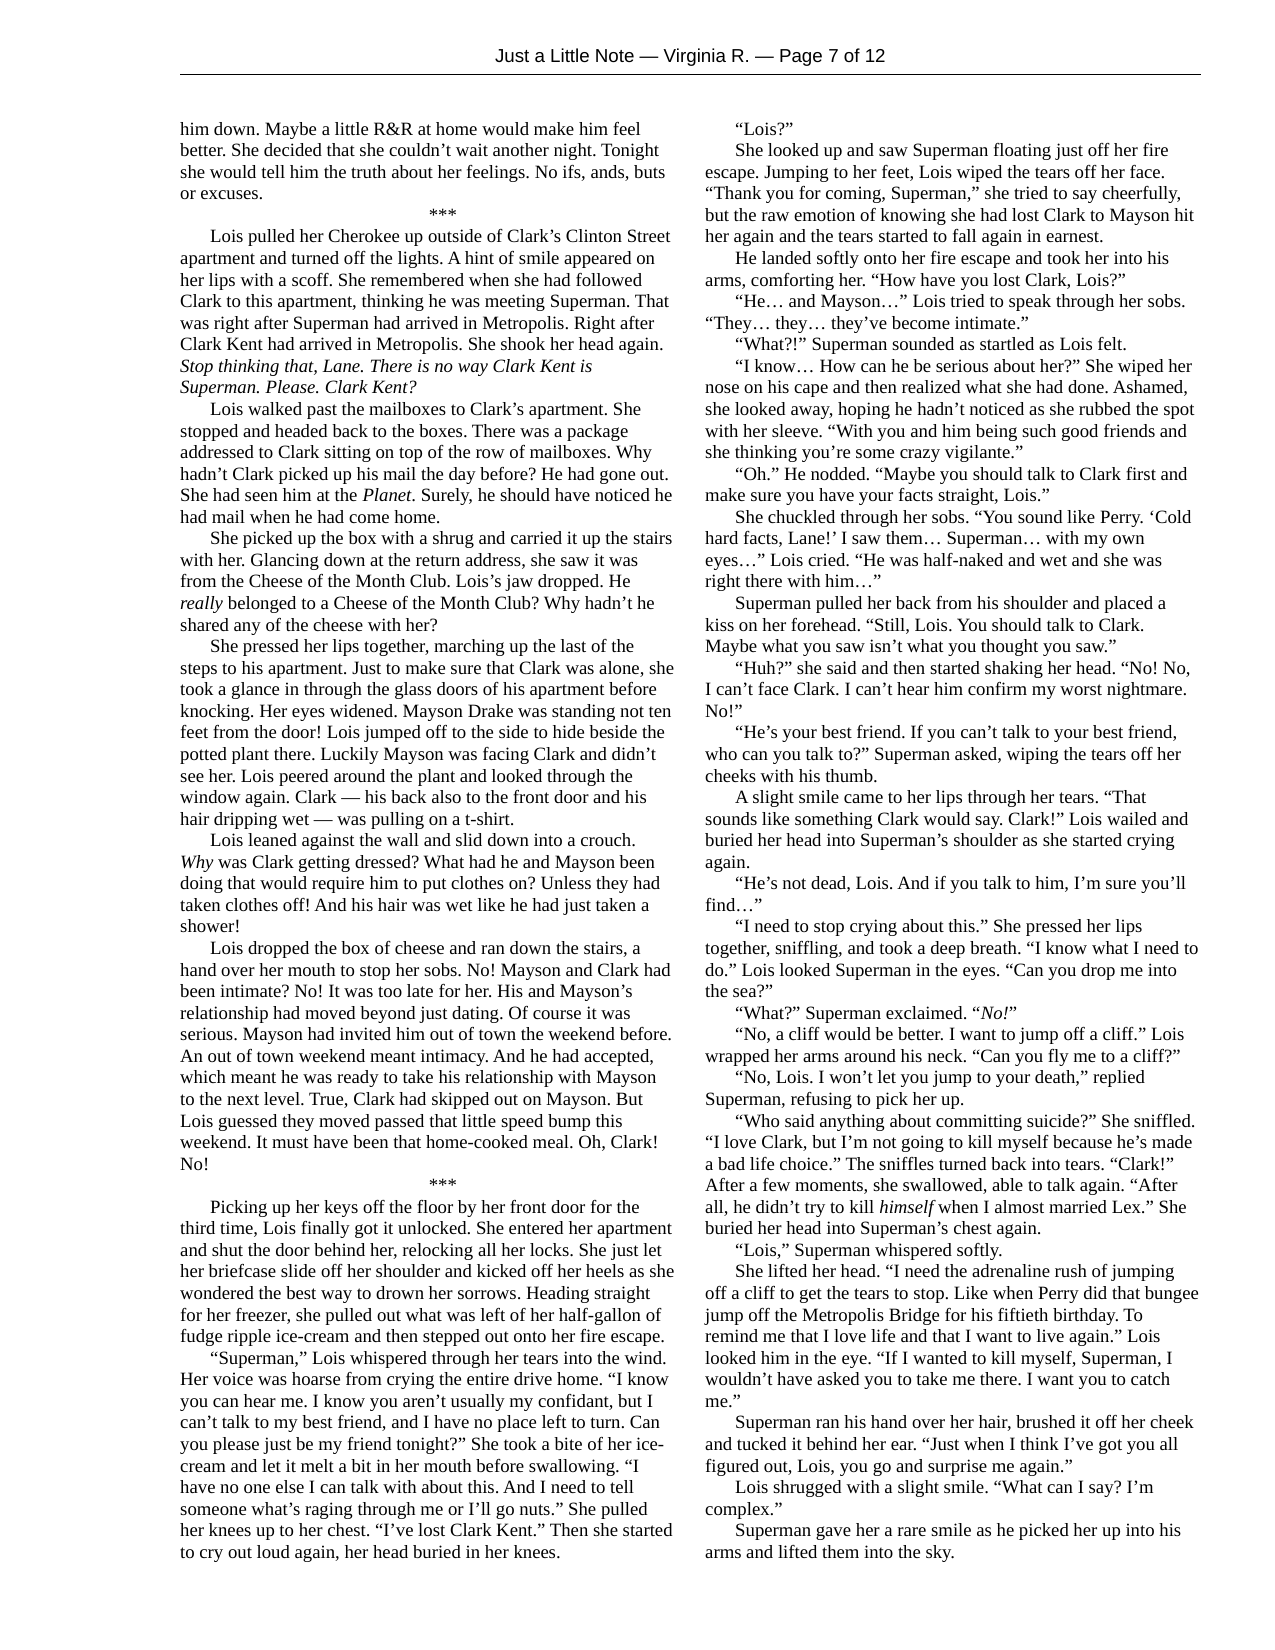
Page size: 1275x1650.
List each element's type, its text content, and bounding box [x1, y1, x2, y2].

text She pressed her lips together, marching up the last of the steps to his apartment. Just to make sure that Clark was alone, she took a glance in through the glass doors of his apartment before knocking. Her eyes widened. Mayson Drake was standing not ten feet from the door! Lois jumped off to the side to hide beside the potted plant there. Luckily Mayson was facing Clark and didn’t see her. Lois peered around the plant and looked through the window again. Clark — his back also to the front door and his hair dripping wet — was pulling on a t-shirt. [180, 635, 675, 829]
text Superman pulled her back from his shoulder and placed a kiss on her forehead. “Still, Lois. You should talk to Clark. Maybe what you saw isn’t what you thought you saw.” [705, 592, 1200, 657]
text She looked up and saw Superman floating just off her fire escape. Jumping to her feet, Lois wiped the tears off her face. “Thank you for coming, Superman,” she tried to say cheerfully, but the raw emotion of knowing she had lost Clark to Mayson hit her again and the tears started to fall again in earnest. [705, 139, 1200, 247]
text “Lois?” [705, 118, 1200, 139]
text “He… and Mayson…” Lois tried to speak through her sobs. “They… they… they’ve become intimate.” [705, 290, 1200, 333]
text Superman gave her a rare smile as he picked her up into his arms and lifted them into the sky. [705, 1519, 1200, 1562]
text “What?” Superman exclaimed. “No!” [705, 1002, 1200, 1023]
text She lifted her head. “I need the adrenaline rush of jumping off a cliff to get the tears to stop. Like when Perry did that bungee jump off the Metropolis Bridge for his fiftieth birthday. To remind me that I love life and that I want to live again.” Lois looked him in the eye. “If I wanted to kill myself, Superman, I wouldn’t have asked you to take me there. I want you to catch me.” [705, 1260, 1200, 1411]
text *** [180, 204, 675, 225]
text Lois shrugged with a slight smile. “What can I say? I’m complex.” [705, 1476, 1200, 1519]
text “I need to stop crying about this.” She pressed her lips together, sniffling, and took a deep breath. “I know what I need to do.” Lois looked Superman in the eyes. “Can you drop me into the sea?” [705, 915, 1200, 1002]
text “Who said anything about committing suicide?” She sniffled. “I love Clark, but I’m not going to kill myself because he’s made a bad life choice.” The sniffles turned back into tears. “Clark!” After a few moments, she swallowed, able to talk again. “After all, he didn’t try to kill himself when I almost married Lex.” She buried her head into Superman’s chest again. [705, 1109, 1200, 1239]
text “No, Lois. I won’t let you jump to your death,” replied Superman, refusing to pick her up. [705, 1066, 1200, 1109]
text Lois walked past the mailboxes to Clark’s apartment. She stopped and headed back to the boxes. There was a package addressed to Clark sitting on top of the row of mailboxes. Why hadn’t Clark picked up his mail the day before? He had gone out. She had seen him at the Planet. Surely, he should have noticed he had mail when he had come home. [180, 398, 675, 527]
text She chuckled through her sobs. “You sound like Perry. ‘Cold hard facts, Lane!’ I saw them… Superman… with my own eyes…” Lois cried. “He was half-naked and wet and she was right there with him…” [705, 506, 1200, 592]
text “Huh?” she said and then started shaking her head. “No! No, I can’t face Clark. I can’t hear him confirm my worst nightmare. No!” [705, 657, 1200, 721]
text “I know… How can he be serious about her?” She wiped her nose on his cape and then realized what she had done. Ashamed, she looked away, hoping he hadn’t noticed as she rubbed the spot with her sleeve. “With you and him being such good friends and she thinking you’re some crazy vigilante.” [705, 355, 1200, 463]
text “He’s your best friend. If you can’t talk to your best friend, who can you talk to?” Superman asked, wiping the tears off her cheeks with his thumb. [705, 721, 1200, 786]
text “Superman,” Lois whispered through her tears into the wind. Her voice was hoarse from crying the entire drive home. “I know you can hear me. I know you aren’t usually my confidant, but I can’t talk to my best friend, and I have no place left to turn. Can you please just be my friend tonight?” She took a bite of her ice-cream and let it melt a bit in her mouth before swallowing. “I have no one else I can talk with about this. And I need to tell someone what’s raging through me or I’ll go nuts.” She pulled her knees up to her chest. “I’ve lost Clark Kent.” Then she started to cry out loud again, her head buried in her knees. [180, 1347, 675, 1562]
text Superman ran his hand over her hair, brushed it off her cheek and tucked it behind her ear. “Just when I think I’ve got you all figured out, Lois, you go and surprise me again.” [705, 1411, 1200, 1476]
text “No, a cliff would be better. I want to jump off a cliff.” Lois wrapped her arms around his neck. “Can you fly me to a cliff?” [705, 1023, 1200, 1066]
text “Lois,” Superman whispered softly. [705, 1239, 1200, 1260]
text She picked up the box with a shrug and carried it up the stairs with her. Glancing down at the return address, she saw it was from the Cheese of the Month Club. Lois’s jaw dropped. He really belonged to a Cheese of the Month Club? Why hadn’t he shared any of the cheese with her? [180, 527, 675, 635]
text *** [180, 1174, 675, 1196]
text “Oh.” He nodded. “Maybe you should talk to Clark first and make sure you have your facts straight, Lois.” [705, 463, 1200, 506]
text Lois leaned against the wall and slid down into a crouch. Why was Clark getting dressed? What had he and Mayson been doing that would require him to put clothes on? Unless they had taken clothes off! And his hair was wet like he had just taken a shower! [180, 829, 675, 937]
text Lois pulled her Cherokee up outside of Clark’s Clinton Street apartment and turned off the lights. A hint of smile appeared on her lips with a scoff. She remembered when she had followed Clark to this apartment, thinking he was meeting Superman. That was right after Superman had arrived in Metropolis. Right after Clark Kent had arrived in Metropolis. She shook her head again. Stop thinking that, Lane. There is no way Clark Kent is Superman. Please. Clark Kent? [180, 225, 675, 398]
text “What?!” Superman sounded as startled as Lois felt. [705, 333, 1200, 355]
text He landed softly onto her fire escape and took her into his arms, comforting her. “How have you lost Clark, Lois?” [705, 247, 1200, 290]
text “He’s not dead, Lois. And if you talk to him, I’m sure you’ll find…” [705, 872, 1200, 915]
text Picking up her keys off the floor by her front door for the third time, Lois finally got it unlocked. She entered her apartment and shut the door behind her, relocking all her locks. She just let her briefcase slide off her shoulder and kicked off her heels as she wondered the best way to drown her sorrows. Heading straight for her freezer, she pulled out what was left of her half-gallon of fudge ripple ice-cream and then stepped out onto her fire escape. [180, 1196, 675, 1347]
text A slight smile came to her lips through her tears. “That sounds like something Clark would say. Clark!” Lois wailed and buried her head into Superman’s shoulder as she started crying again. [705, 786, 1200, 872]
text Lois dropped the box of cheese and ran down the stairs, a hand over her mouth to stop her sobs. No! Mayson and Clark had been intimate? No! It was too late for her. His and Mayson’s relationship had moved beyond just dating. Of course it was serious. Mayson had invited him out of town the weekend before. An out of town weekend meant intimacy. And he had accepted, which meant he was ready to take his relationship with Mayson to the next level. True, Clark had skipped out on Mayson. But Lois guessed they moved passed that little speed bump this weekend. It must have been that home-cooked meal. Oh, Clark! No! [180, 937, 675, 1174]
text him down. Maybe a little R&R at home would make him feel better. She decided that she couldn’t wait another night. Tonight she would tell him the truth about her feelings. No ifs, ands, buts or excuses. [180, 118, 675, 204]
